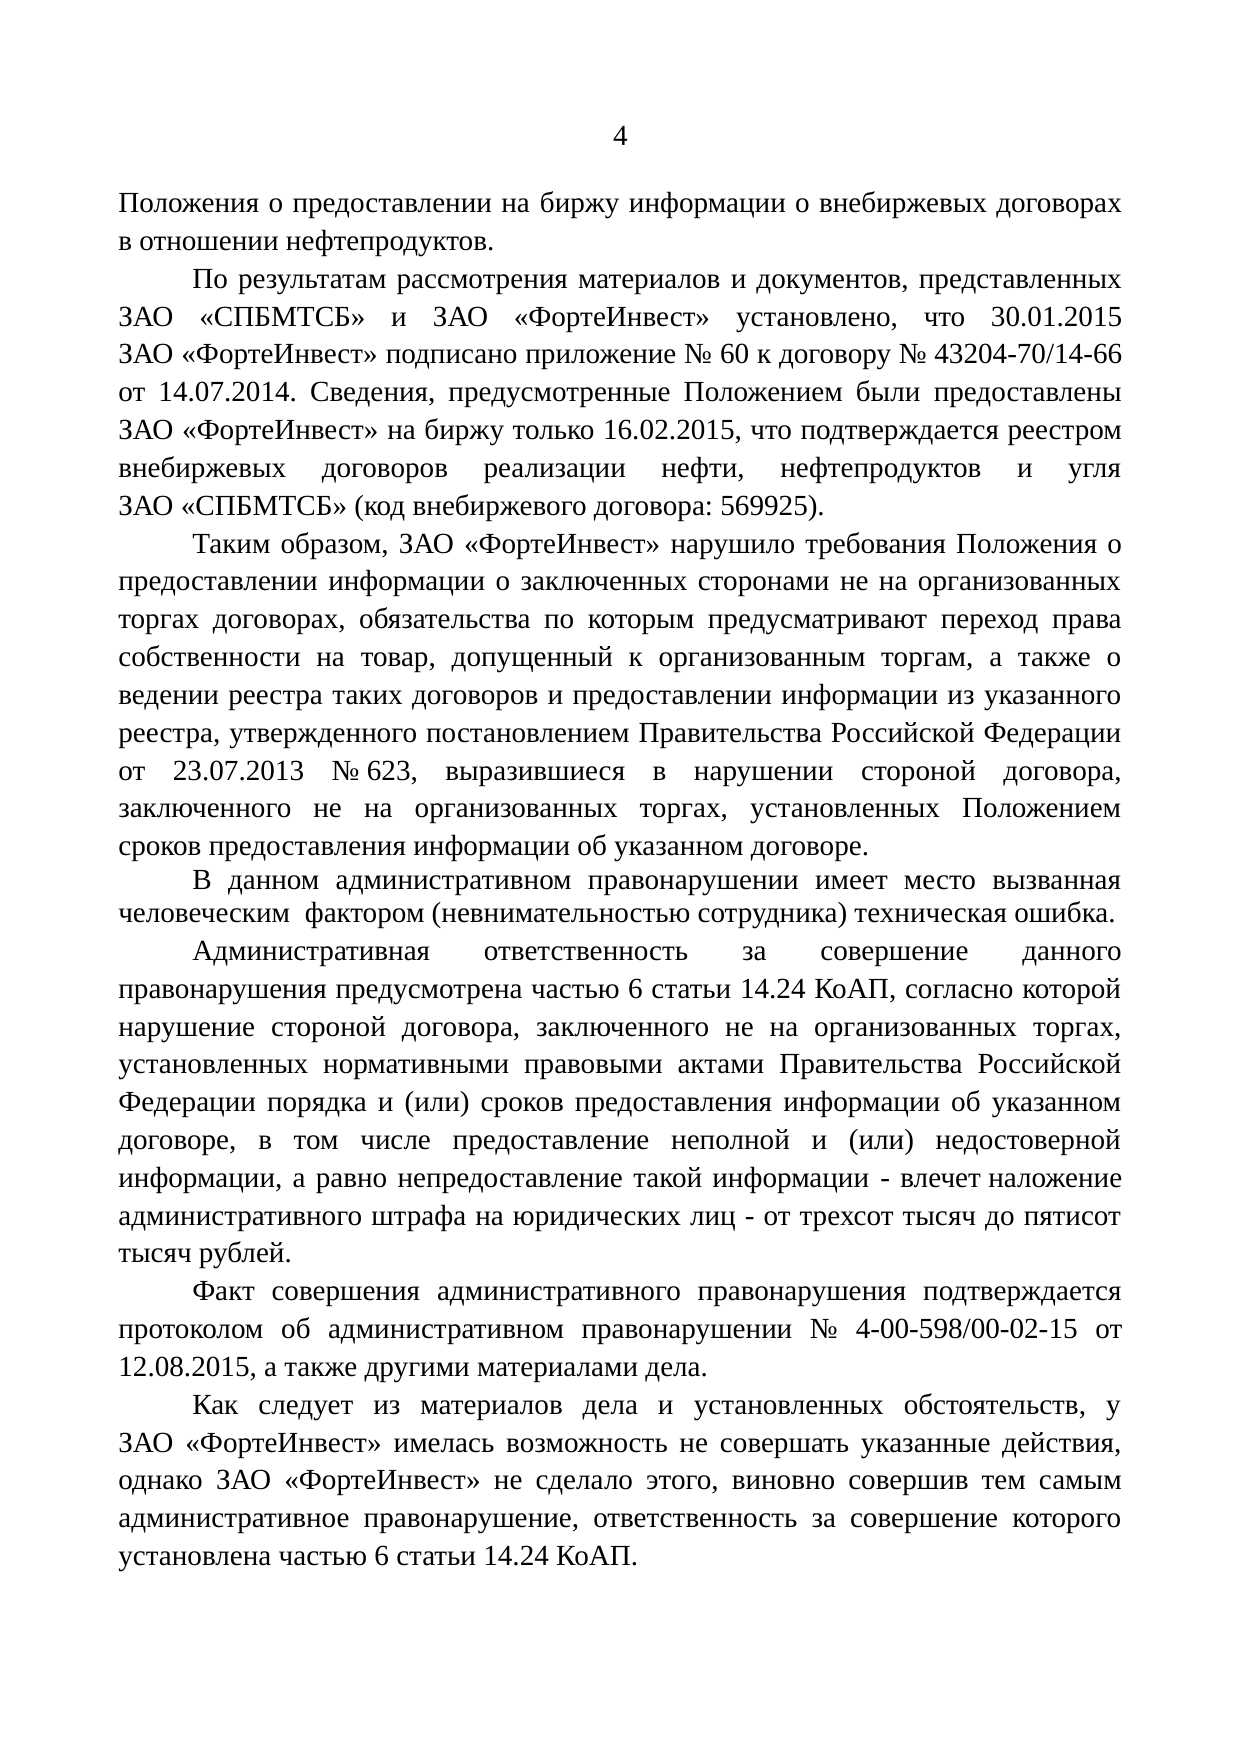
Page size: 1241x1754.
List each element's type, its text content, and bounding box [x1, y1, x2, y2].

text Как следует из материалов дела и установленных обстоятельств, у ЗАО «ФортеИнвест» имелась возможность не совершать указанные действия, однако ЗАО «ФортеИнвест» не сделало этого, виновно совершив тем самым административное правонарушение, ответственность за совершение которого установлена частью 6 статьи 14.24 КоАП. [118, 1383, 1122, 1572]
text Административная ответственность за совершение данного правонарушения предусмотрена частью 6 статьи 14.24 КоАП, согласно которой нарушение стороной договора, заключенного не на организованных торгах, установленных нормативными правовыми актами Правительства Российской Федерации порядка и (или) сроков предоставления информации об указанном договоре, в том числе предоставление неполной и (или) недостоверной информации, а равно непредоставление такой информации - влечет наложение административного штрафа на юридических лиц - от трехсот тысяч до пятисот тысяч рублей. [118, 929, 1122, 1269]
text Положения о предоставлении на биржу информации о внебиржевых договорах в отношении нефтепродуктов. [118, 181, 1122, 257]
text По результатам рассмотрения материалов и документов, представленных ЗАО «СПБМТСБ» и ЗАО «ФортеИнвест» установлено, что 30.01.2015 ЗАО «ФортеИнвест» подписано приложение № 60 к договору № 43204-70/14-66 от 14.07.2014. Сведения, предусмотренные Положением были предоставлены ЗАО «ФортеИнвест» на биржу только 16.02.2015, что подтверждается реестром внебиржевых договоров реализации нефти, нефтепродуктов и угля ЗАО «СПБМТСБ» (код внебиржевого договора: 569925). [118, 257, 1122, 521]
text Таким образом, ЗАО «ФортеИнвест» нарушило требования Положения о предоставлении информации о заключенных сторонами не на организованных торгах договорах, обязательства по которым предусматривают переход права собственности на товар, допущенный к организованным торгам, а также о ведении реестра таких договоров и предоставлении информации из указанного реестра, утвержденного постановлением Правительства Российской Федерации от 23.07.2013 № 623, выразившиеся в нарушении стороной договора, заключенного не на организованных торгах, установленных Положением сроков предоставления информации об указанном договоре. [118, 521, 1122, 862]
text В данном административном правонарушении имеет место вызванная человеческим фактором (невнимательностью сотрудника) техническая ошибка. [118, 862, 1122, 929]
text Факт совершения административного правонарушения подтверждается протоколом об административном правонарушении № 4-00-598/00-02-15 от 12.08.2015, а также другими материалами дела. [118, 1269, 1122, 1383]
